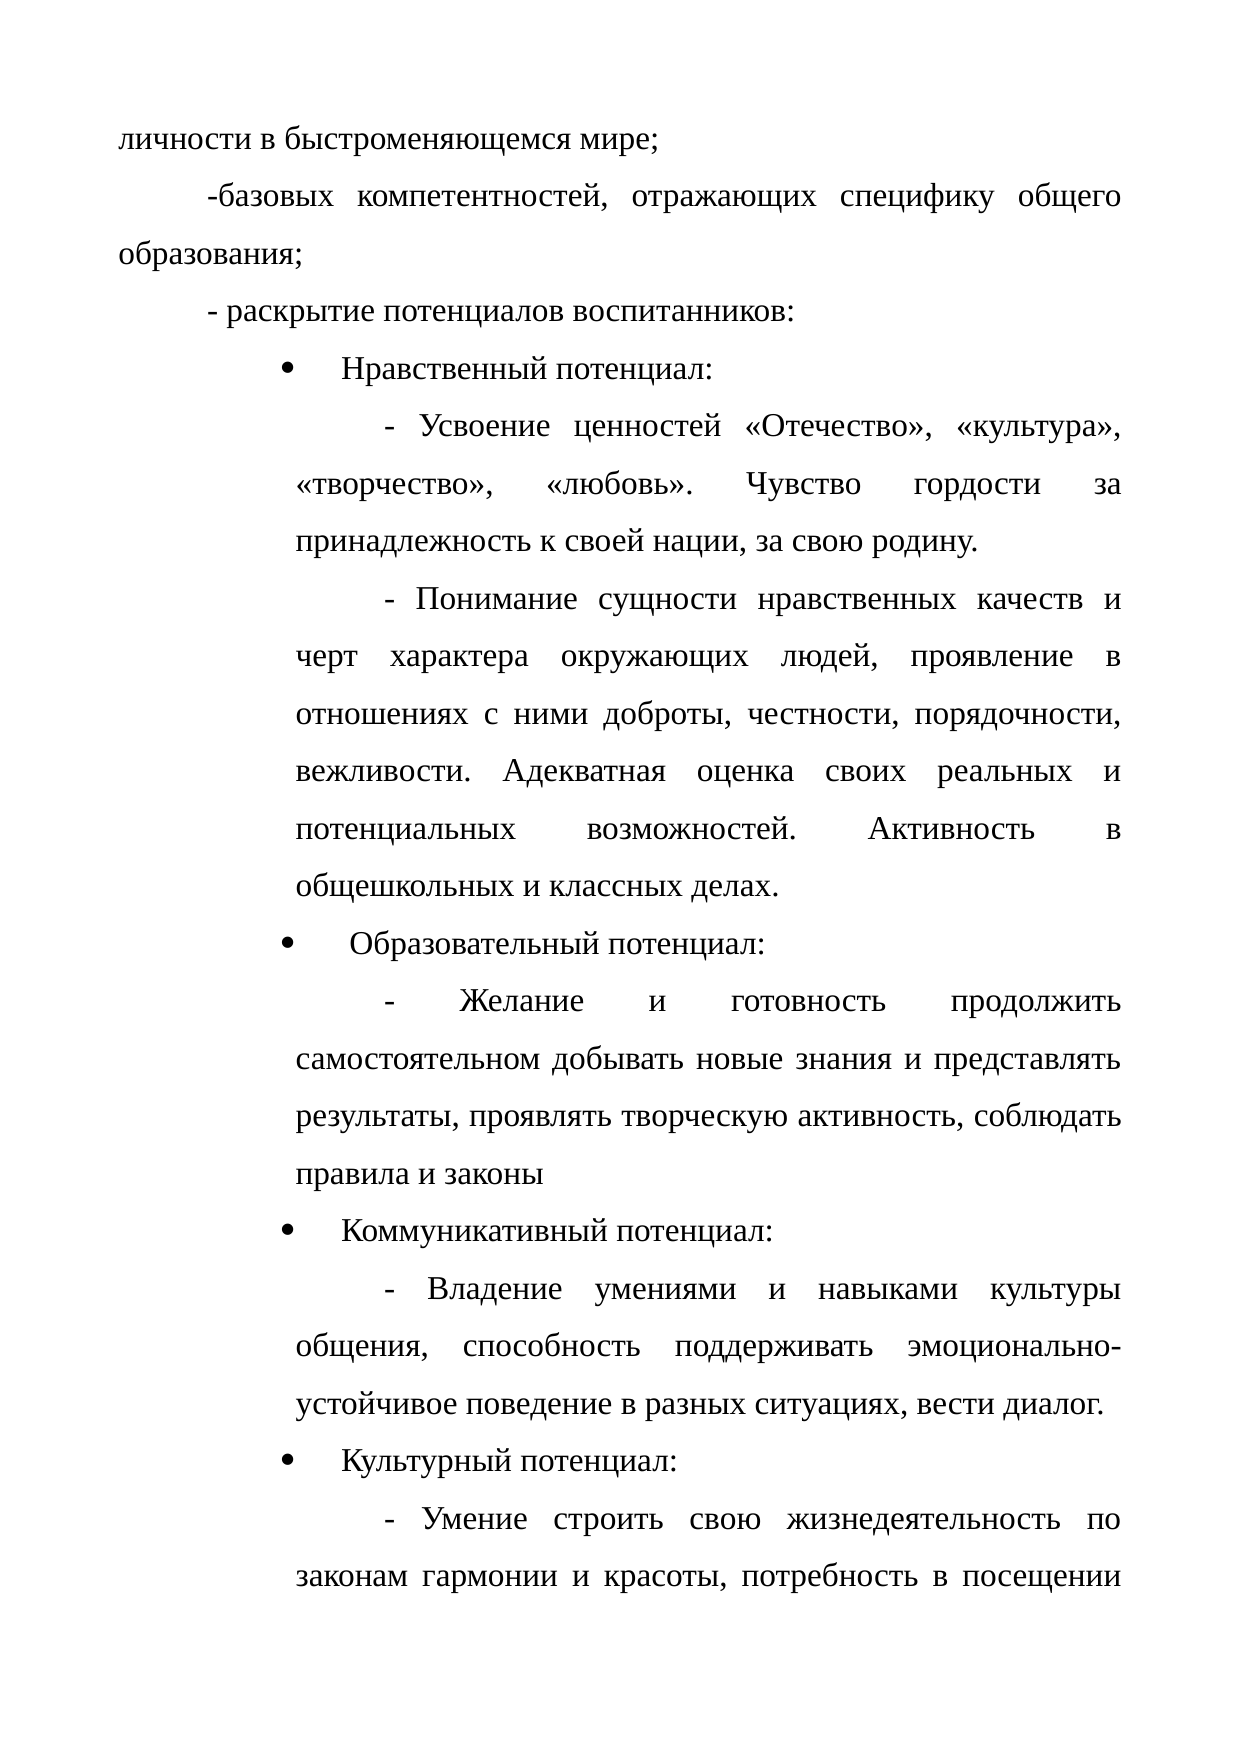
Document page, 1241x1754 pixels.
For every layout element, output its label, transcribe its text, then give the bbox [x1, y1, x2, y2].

text личности в быстроменяющемся мире; [118, 118, 1122, 156]
text - Владение умениями и навыками культуры общения, способность поддерживать эмоционально-устойчивое поведение в разных ситуациях, вести диалог. [295, 1268, 1122, 1421]
text - Желание и готовность продолжить самостоятельном добывать новые знания и представлять результаты, проявлять творческую активность, соблюдать правила и законы [295, 981, 1122, 1191]
text - Усвоение ценностей «Отечество», «культура», «творчество», «любовь». Чувство гордости за принадлежность к своей нации, за свою родину. [295, 406, 1122, 559]
list Коммуникативный потенциал: [193, 1211, 1122, 1249]
text - раскрытие потенциалов воспитанников: [118, 291, 1122, 329]
text - Понимание сущности нравственных качеств и черт характера окружающих людей, проявление в отношениях с ними доброты, честности, порядочности, вежливости. Адекватная оценка своих реальных и потенциальных возможностей. Активность в общешкольных и классных делах. [295, 578, 1122, 904]
text - Умение строить свою жизнедеятельность по законам гармонии и красоты, потребность в посещении [295, 1498, 1122, 1594]
text -базовых компетентностей, отражающих специфику общего образования; [118, 176, 1122, 271]
list Культурный потенциал: [193, 1441, 1122, 1479]
list Образовательный потенциал: [193, 923, 1122, 961]
list Нравственный потенциал: [193, 348, 1122, 386]
